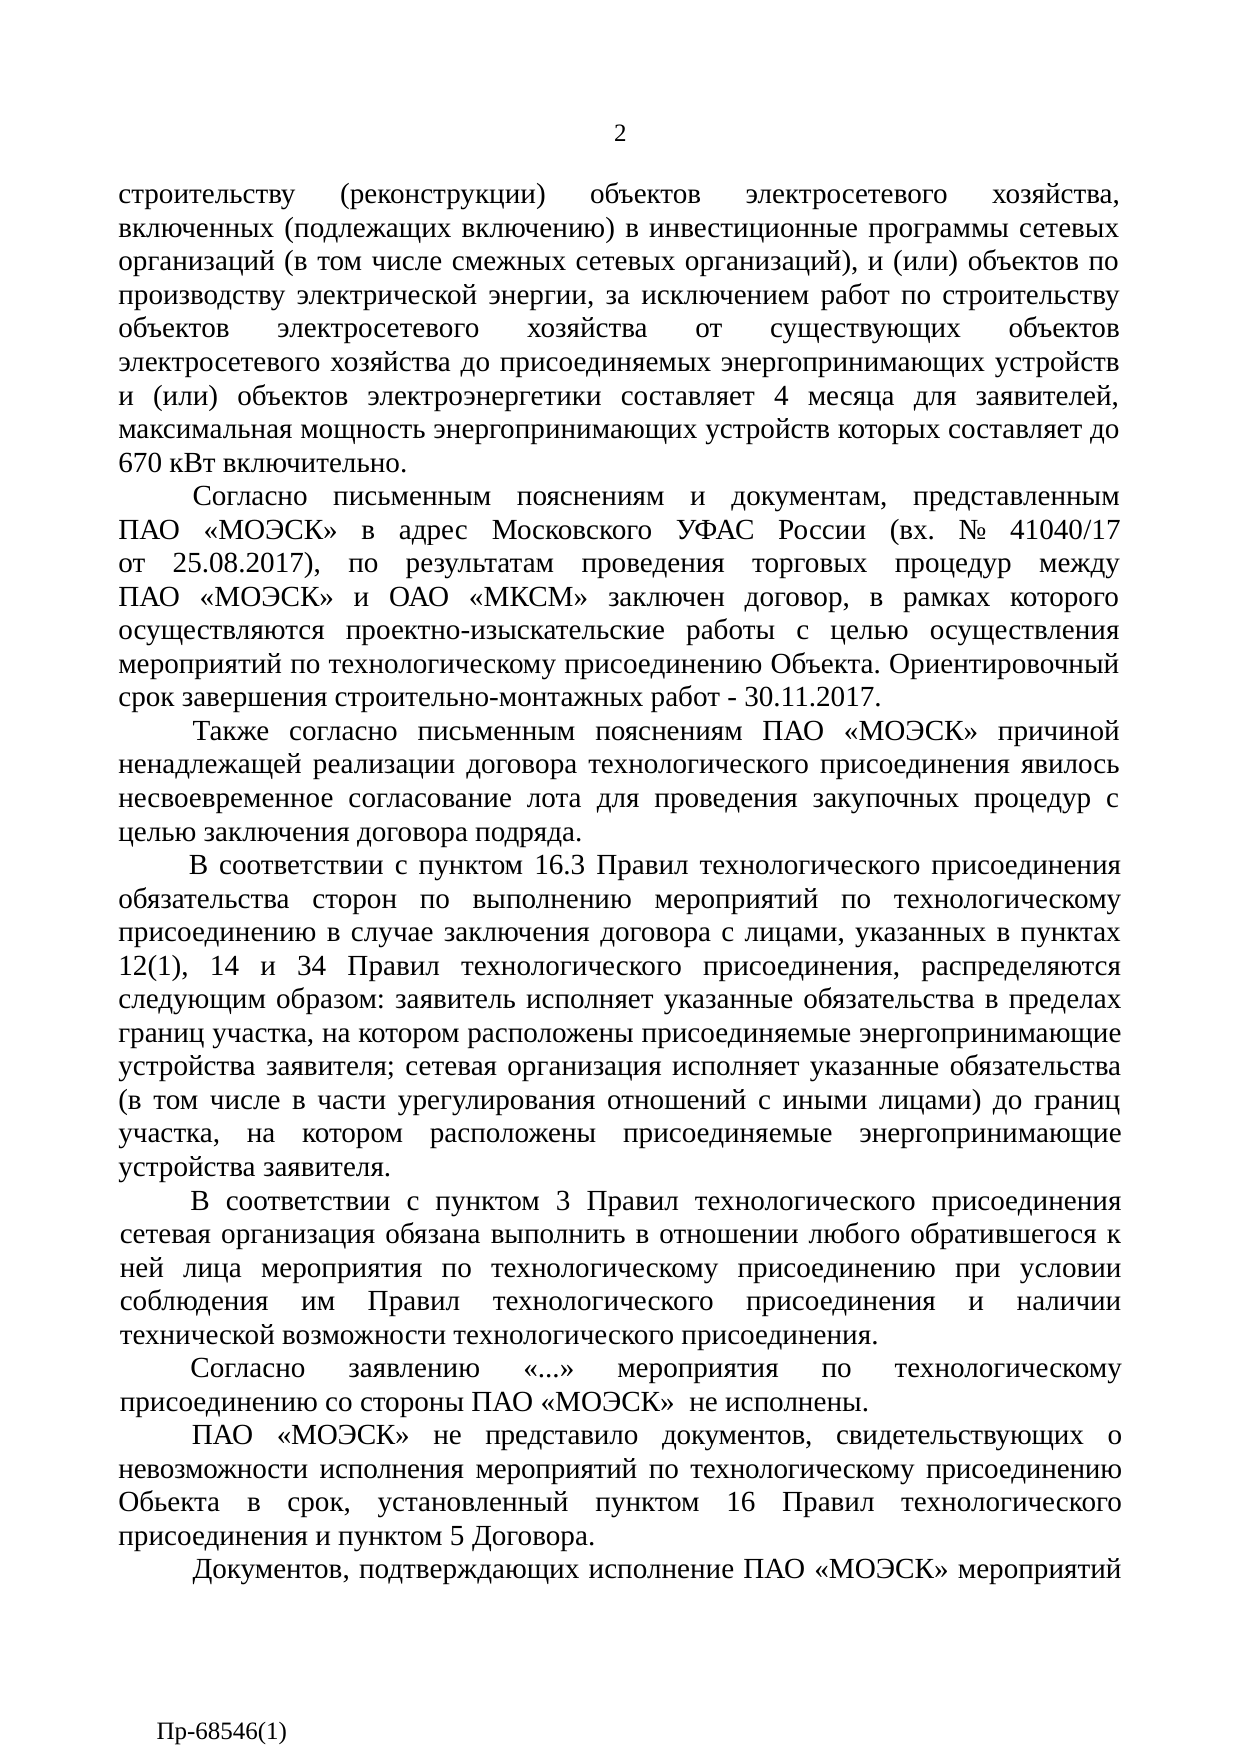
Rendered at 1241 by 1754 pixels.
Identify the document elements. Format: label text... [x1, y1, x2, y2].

text Согласно заявлению «...» мероприятия по технологическому присоединению со стороны ПАО «МОЭСК» не исполнены. [119, 1350, 1122, 1417]
text ПАО «МОЭСК» не представило документов, свидетельствующих о невозможности исполнения мероприятий по технологическому присоединению Обьекта в срок, установленный пунктом 16 Правил технологического присоединения и пунктом 5 Договора. [118, 1417, 1122, 1552]
text В соответствии с пунктом 3 Правил технологического присоединения сетевая организация обязана выполнить в отношении любого обратившегося к ней лица мероприятия по технологическому присоединению при условии соблюдения им Правил технологического присоединения и наличии технической возможности технологического присоединения. [119, 1183, 1122, 1350]
text Документов, подтверждающих исполнение ПАО «МОЭСК» мероприятий [118, 1552, 1122, 1585]
text В соответствии с пунктом 16.3 Правил технологического присоединения обязательства сторон по выполнению мероприятий по технологическому присоединению в случае заключения договора с лицами, указанных в пунктах 12(1), 14 и 34 Правил технологического присоединения, распределяются следующим образом: заявитель исполняет указанные обязательства в пределах границ участка, на котором расположены присоединяемые энергопринимающие устройства заявителя; сетевая организация исполняет указанные обязательства (в том числе в части урегулирования отношений с иными лицами) до границ участка, на котором расположены присоединяемые энергопринимающие устройства заявителя. [118, 847, 1122, 1183]
text строительству (реконструкции) объектов электросетевого хозяйства, включенных (подлежащих включению) в инвестиционные программы сетевых организаций (в том числе смежных сетевых организаций), и (или) объектов по производству электрической энергии, за исключением работ по строительству объектов электросетевого хозяйства от существующих объектов электросетевого хозяйства до присоединяемых энергопринимающих устройств и (или) объектов электроэнергетики составляет 4 месяца для заявителей, максимальная мощность энергопринимающих устройств которых составляет до 670 кВт включительно. [118, 176, 1120, 478]
text Согласно письменным пояснениям и документам, представленным ПАО «МОЭСК» в адрес Московского УФАС России (вх. № 41040/17 от 25.08.2017), по результатам проведения торговых процедур между ПАО «МОЭСК» и ОАО «МКСМ» заключен договор, в рамках которого осуществляются проектно-изыскательские работы с целью осуществления мероприятий по технологическому присоединению Объекта. Ориентировочный срок завершения строительно-монтажных работ - 30.11.2017. [118, 478, 1120, 713]
text Также согласно письменным пояснениям ПАО «МОЭСК» причиной ненадлежащей реализации договора технологического присоединения явилось несвоевременное согласование лота для проведения закупочных процедур с целью заключения договора подряда. [118, 713, 1120, 847]
